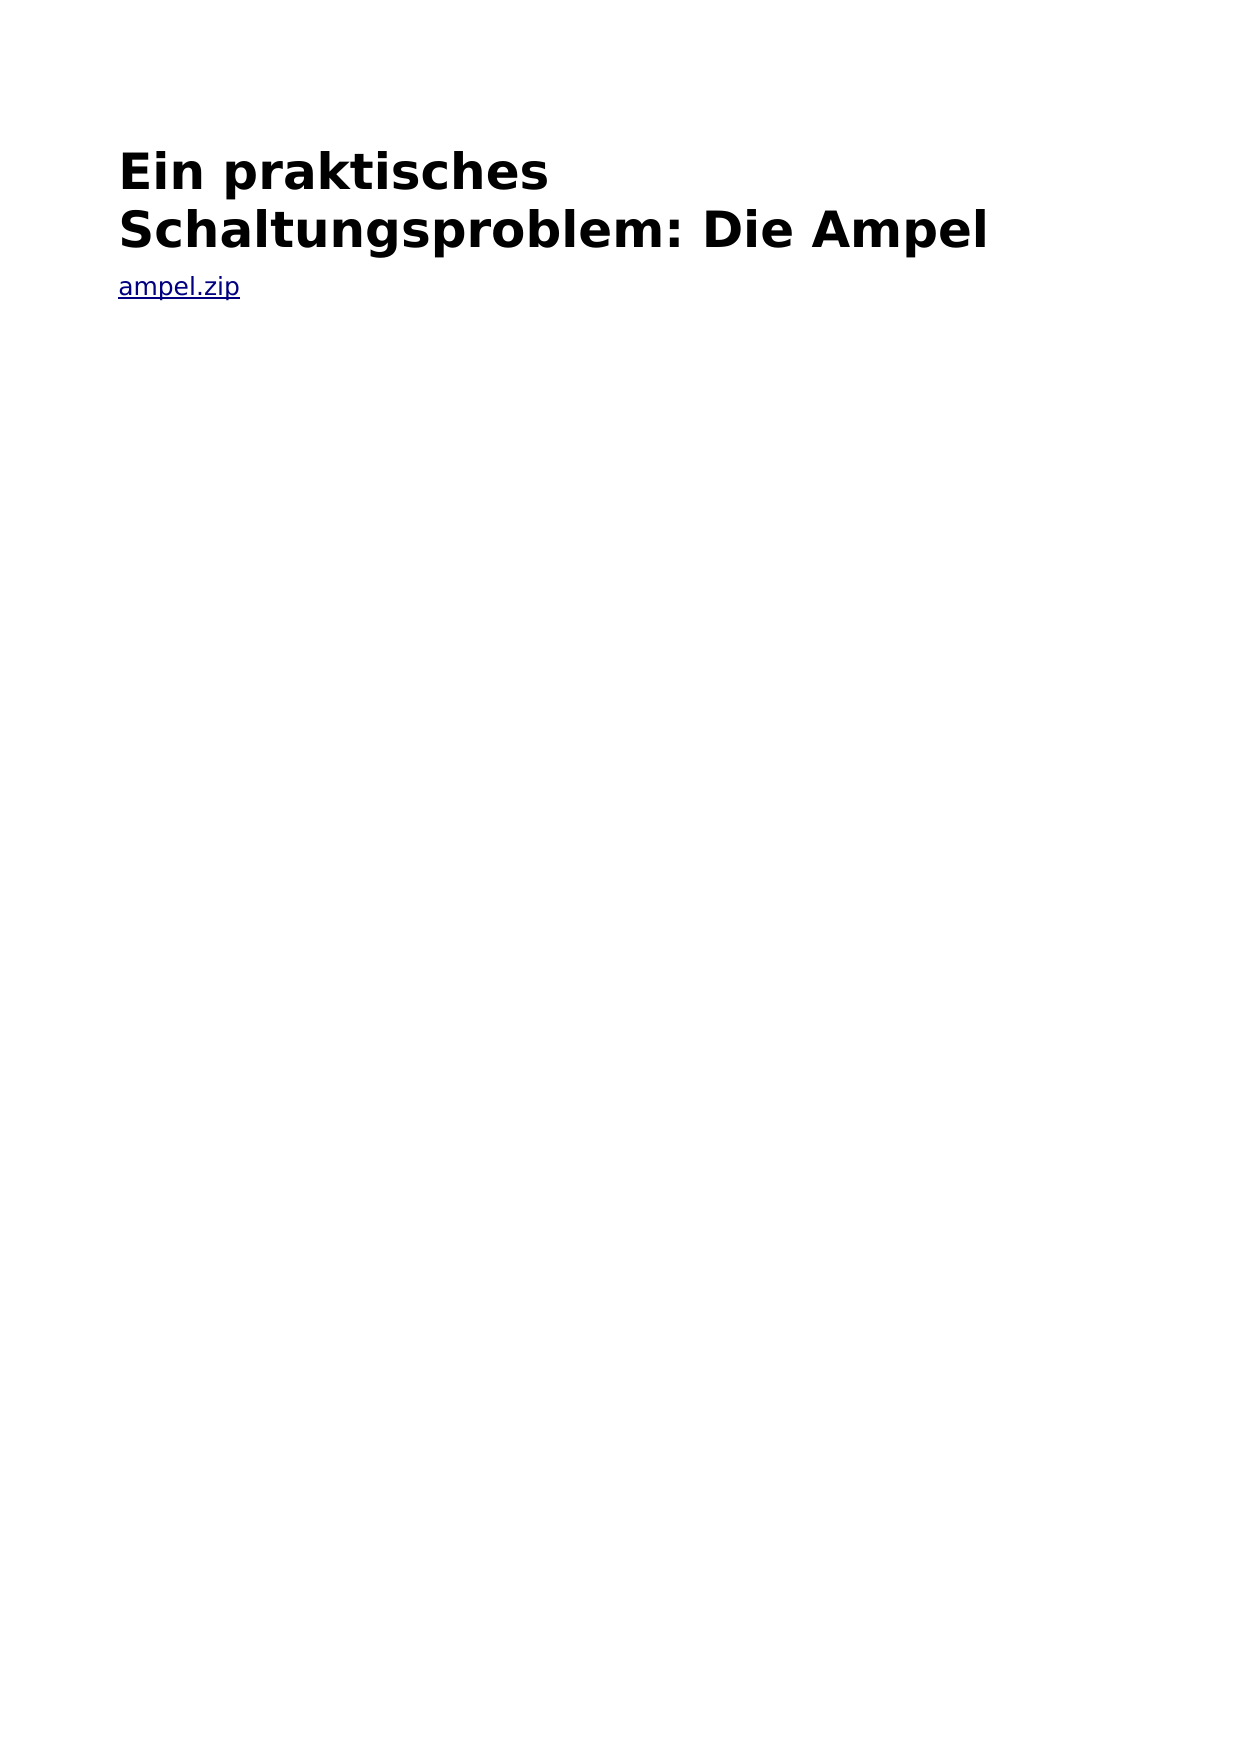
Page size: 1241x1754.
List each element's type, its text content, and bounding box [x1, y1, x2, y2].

text ampel.zip [118, 272, 1122, 301]
subtitle Ein praktisches Schaltungsproblem: Die Ampel [118, 143, 1122, 259]
